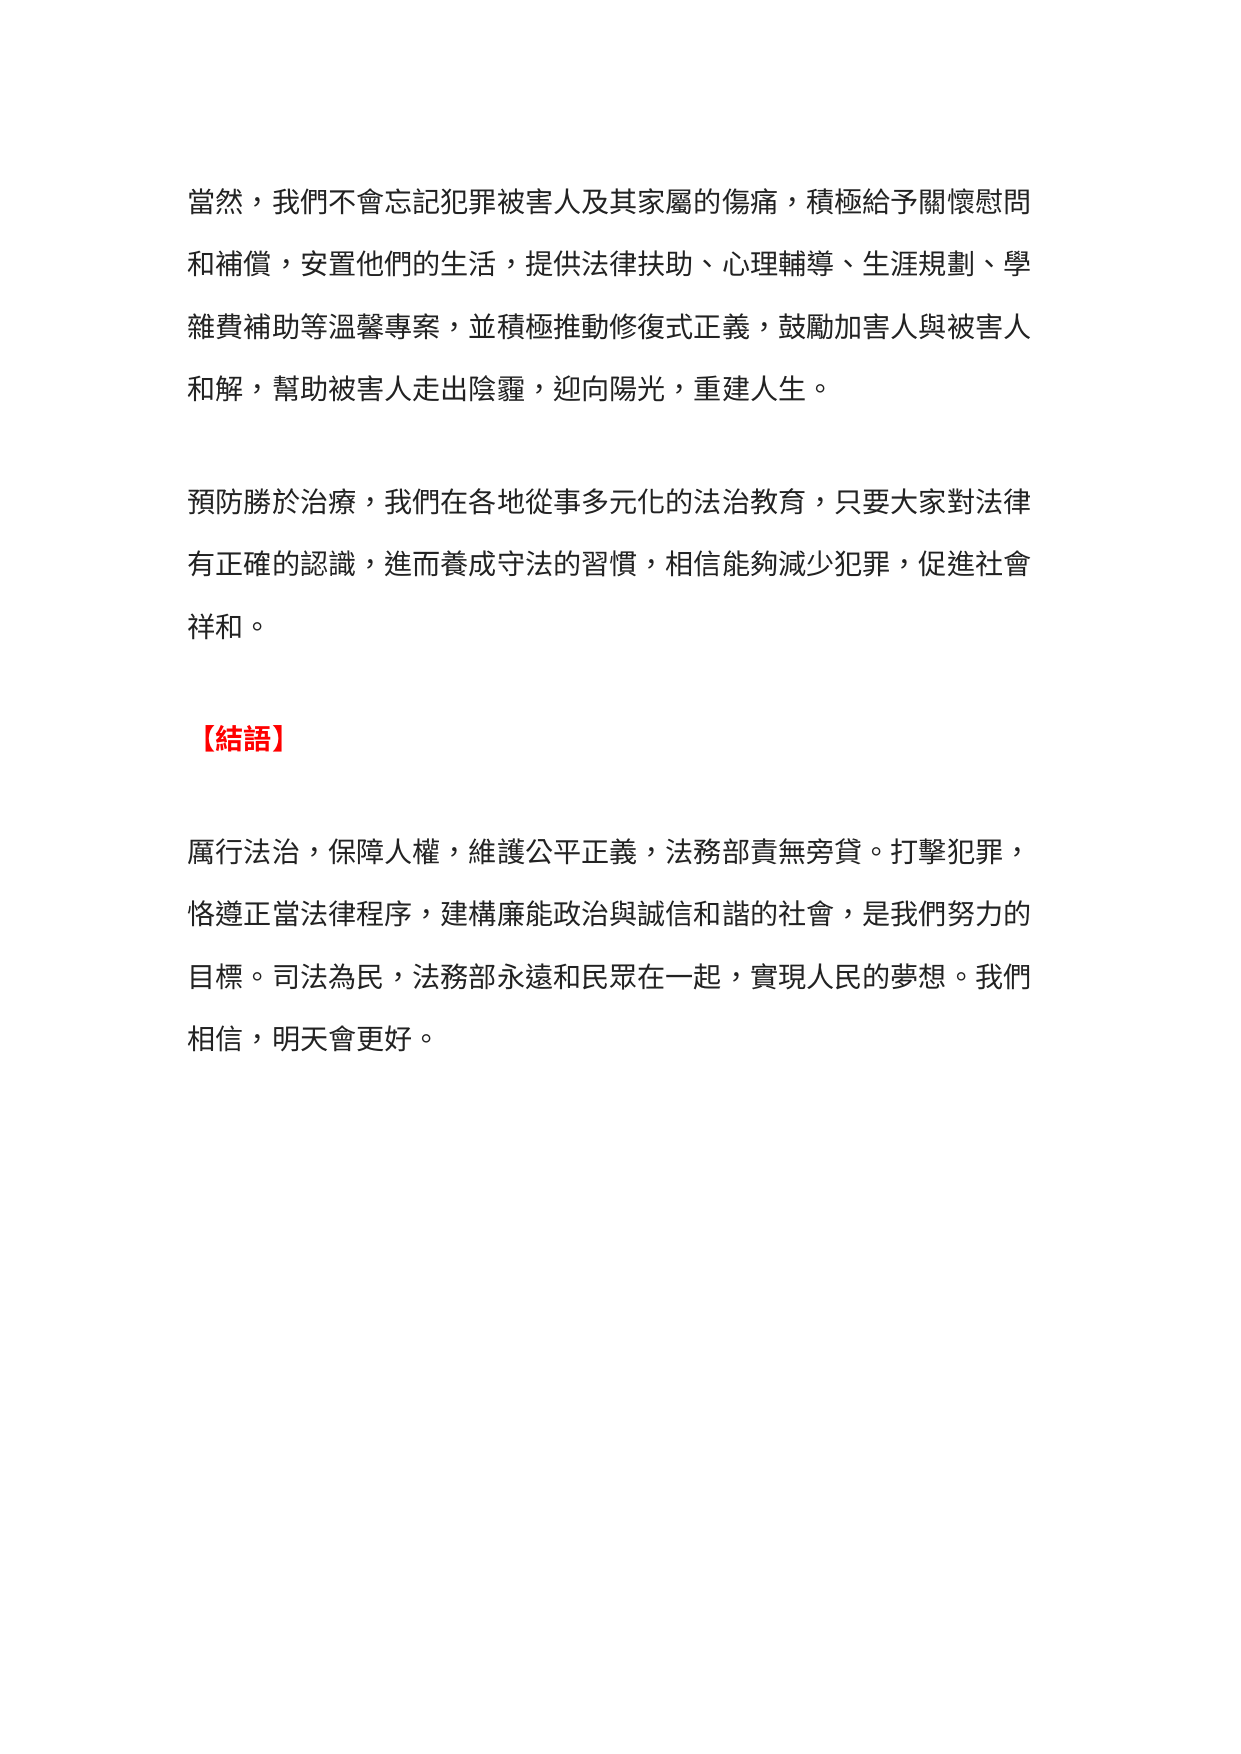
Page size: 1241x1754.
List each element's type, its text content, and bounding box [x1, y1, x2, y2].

text 當然，我們不會忘記犯罪被害人及其家屬的傷痛，積極給予關懷慰問和補償，安置他們的生活，提供法律扶助、心理輔導、生涯規劃、學雜費補助等溫馨專案，並積極推動修復式正義，鼓勵加害人與被害人和解，幫助被害人走出陰霾，迎向陽光，重建人生。 [187, 158, 1053, 408]
text 預防勝於治療，我們在各地從事多元化的法治教育，只要大家對法律有正確的認識，進而養成守法的習慣，相信能夠減少犯罪，促進社會祥和。 [187, 458, 1053, 646]
text 【結語】 [187, 696, 1053, 758]
text 厲行法治，保障人權，維護公平正義，法務部責無旁貸。打擊犯罪，恪遵正當法律程序，建構廉能政治與誠信和諧的社會，是我們努力的目標。司法為民，法務部永遠和民眾在一起，實現人民的夢想。我們相信，明天會更好。 [187, 808, 1053, 1058]
